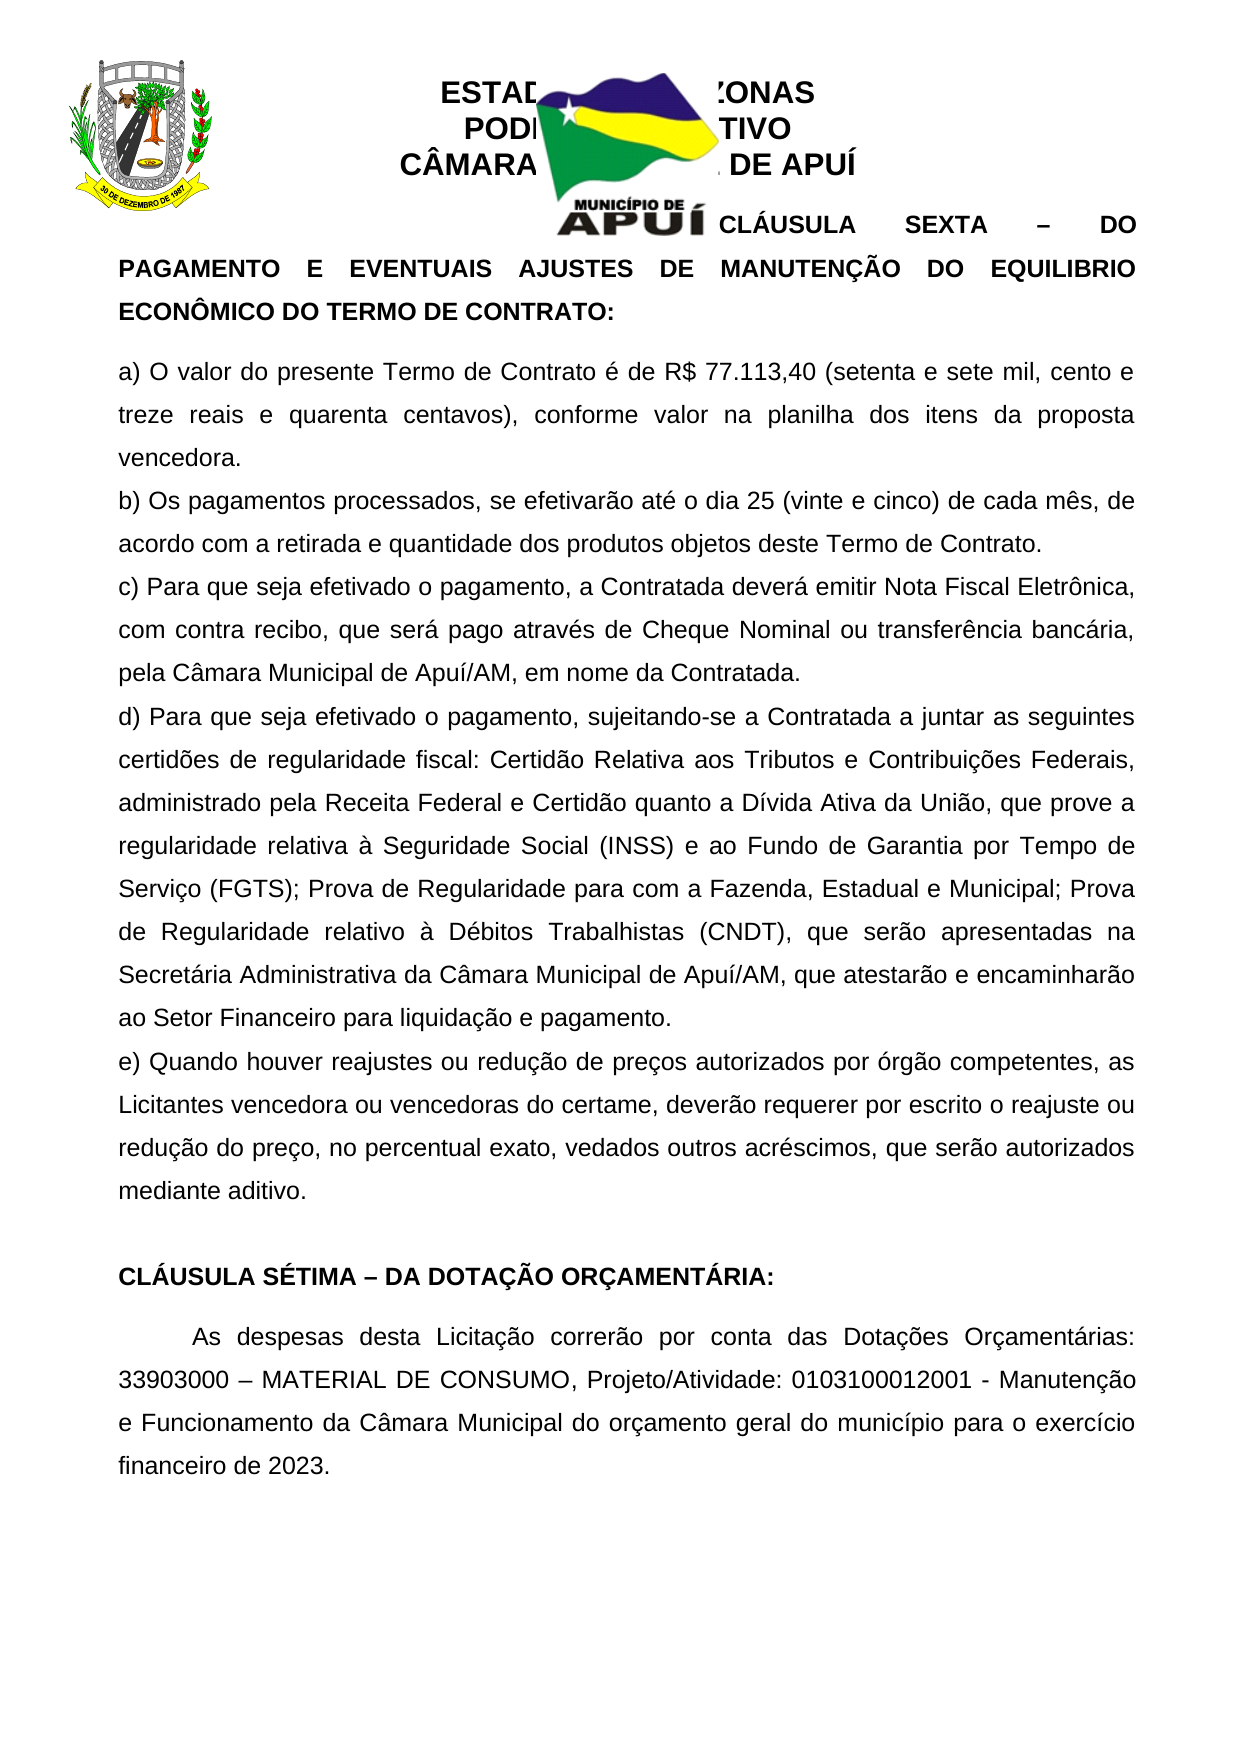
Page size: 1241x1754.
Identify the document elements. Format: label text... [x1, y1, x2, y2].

text d) Para que seja efetivado o pagamento, sujeitando-se a Contratada a juntar as seguintes certidões de regularidade fiscal: Certidão Relativa aos Tributos e Contribuições Federais, administrado pela Receita Federal e Certidão quanto a Dívida Ativa da União, que prove a regularidade relativa à Seguridade Social (INSS) e ao Fundo de Garantia por Tempo de Serviço (FGTS); Prova de Regularidade para com a Fazenda, Estadual e Municipal; Prova de Regularidade relativo à Débitos Trabalhistas (CNDT), que serão apresentadas na Secretária Administrativa da Câmara Municipal de Apuí/AM, que atestarão e encaminharão ao Setor Financeiro para liquidação e pagamento. [118, 701, 1137, 1032]
text a) O valor do presente Termo de Contrato é de R$ 77.113,40 (setenta e sete mil, cento e treze reais e quarenta centavos), conforme valor na planilha dos itens da proposta vencedora. [118, 356, 1137, 471]
text e) Quando houver reajustes ou redução de preços autorizados por órgão competentes, as Licitantes vencedora ou vencedoras do certame, deverão requerer por escrito o reajuste ou redução do preço, no percentual exato, vedados outros acréscimos, que serão autorizados mediante aditivo. [118, 1046, 1137, 1204]
text As despesas desta Licitação correrão por conta das Dotações Orçamentárias: 33903000 – MATERIAL DE CONSUMO, Projeto/Atividade: 0103100012001 - Manutenção e Funcionamento da Câmara Municipal do orçamento geral do município para o exercício financeiro de 2023. [118, 1322, 1137, 1480]
text c) Para que seja efetivado o pagamento, a Contratada deverá emitir Nota Fiscal Eletrônica, com contra recibo, que será pago através de Cheque Nominal ou transferência bancária, pela Câmara Municipal de Apuí/AM, em nome da Contratada. [118, 572, 1137, 687]
text b) Os pagamentos processados, se efetivarão até o dia 25 (vinte e cinco) de cada mês, de acordo com a retirada e quantidade dos produtos objetos deste Termo de Contrato. [118, 486, 1137, 558]
subtitle CLÁUSULA SEXTA – DO PAGAMENTO E EVENTUAIS AJUSTES DE MANUTENÇÃO DO EQUILIBRIO ECONÔMICO DO TERMO DE CONTRATO: [118, 210, 1137, 325]
subtitle CLÁUSULA SÉTIMA – DA DOTAÇÃO ORÇAMENTÁRIA: [118, 1262, 1137, 1291]
